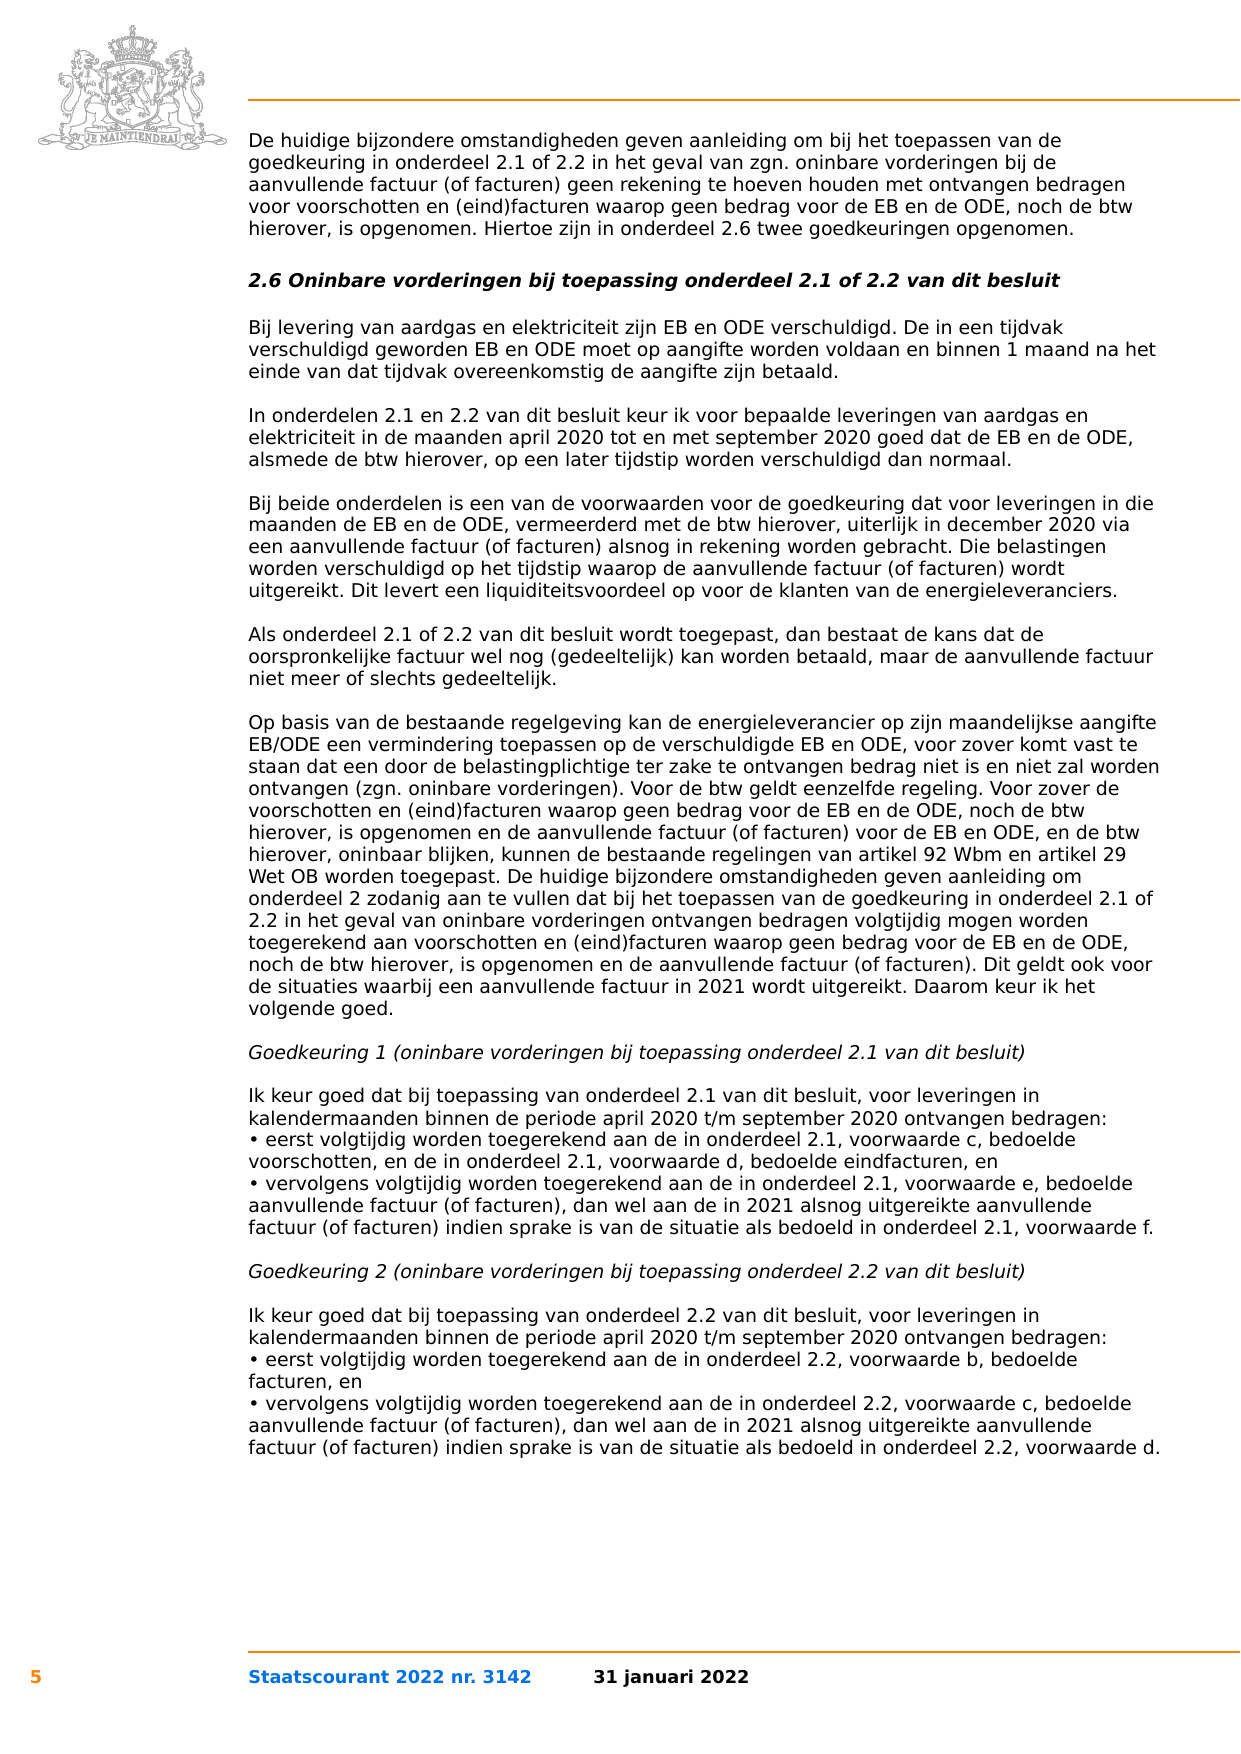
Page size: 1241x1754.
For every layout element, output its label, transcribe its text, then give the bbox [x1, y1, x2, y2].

text Op basis van de bestaande regelgeving kan de energieleverancier op zijn maandelijkse aangifte EB/ODE een vermindering toepassen op de verschuldigde EB en ODE, voor zover komt vast te staan dat een door de belastingplichtige ter zake te ontvangen bedrag niet is en niet zal worden ontvangen (zgn. oninbare vorderingen). Voor de btw geldt eenzelfde regeling. Voor zover de voorschotten en (eind)facturen waarop geen bedrag voor de EB en de ODE, noch de btw hierover, is opgenomen en de aanvullende factuur (of facturen) voor de EB en ODE, en de btw hierover, oninbaar blijken, kunnen de bestaande regelingen van artikel 92 Wbm en artikel 29 Wet OB worden toegepast. De huidige bijzondere omstandigheden geven aanleiding om onderdeel 2 zodanig aan te vullen dat bij het toepassen van de goedkeuring in onderdeel 2.1 of 2.2 in het geval van oninbare vorderingen ontvangen bedragen volgtijdig mogen worden toegerekend aan voorschotten en (eind)facturen waarop geen bedrag voor de EB en de ODE, noch de btw hierover, is opgenomen en de aanvullende factuur (of facturen). Dit geldt ook voor de situaties waarbij een aanvullende factuur in 2021 wordt uitgereikt. Daarom keur ik het volgende goed. [248, 712, 1163, 1020]
text De huidige bijzondere omstandigheden geven aanleiding om bij het toepassen van de goedkeuring in onderdeel 2.1 of 2.2 in het geval van zgn. oninbare vorderingen bij de aanvullende factuur (of facturen) geen rekening te hoeven houden met ontvangen bedragen voor voorschotten en (eind)facturen waarop geen bedrag voor de EB en de ODE, noch de btw hierover, is opgenomen. Hiertoe zijn in onderdeel 2.6 twee goedkeuringen opgenomen. [248, 130, 1163, 240]
text • vervolgens volgtijdig worden toegerekend aan de in onderdeel 2.2, voorwaarde c, bedoelde aanvullende factuur (of facturen), dan wel aan de in 2021 alsnog uitgereikte aanvullende factuur (of facturen) indien sprake is van de situatie als bedoeld in onderdeel 2.2, voorwaarde d. [248, 1393, 1163, 1459]
subtitle 2.6 Oninbare vorderingen bij toepassing onderdeel 2.1 of 2.2 van dit besluit [248, 270, 1163, 292]
text • vervolgens volgtijdig worden toegerekend aan de in onderdeel 2.1, voorwaarde e, bedoelde aanvullende factuur (of facturen), dan wel aan de in 2021 alsnog uitgereikte aanvullende factuur (of facturen) indien sprake is van de situatie als bedoeld in onderdeel 2.1, voorwaarde f. [248, 1173, 1163, 1239]
subtitle Goedkeuring 2 (oninbare vorderingen bij toepassing onderdeel 2.2 van dit besluit) [248, 1261, 1163, 1283]
subtitle Goedkeuring 1 (oninbare vorderingen bij toepassing onderdeel 2.1 van dit besluit) [248, 1042, 1163, 1063]
text Ik keur goed dat bij toepassing van onderdeel 2.2 van dit besluit, voor leveringen in kalendermaanden binnen de periode april 2020 t/m september 2020 ontvangen bedragen: [248, 1305, 1163, 1349]
picture [38, 25, 227, 150]
text In onderdelen 2.1 en 2.2 van dit besluit keur ik voor bepaalde leveringen van aardgas en elektriciteit in de maanden april 2020 tot en met september 2020 goed dat de EB en de ODE, alsmede de btw hierover, op een later tijdstip worden verschuldigd dan normaal. [248, 404, 1163, 471]
text Bij levering van aardgas en elektriciteit zijn EB en ODE verschuldigd. De in een tijdvak verschuldigd geworden EB en ODE moet op aangifte worden voldaan en binnen 1 maand na het einde van dat tijdvak overeenkomstig de aangifte zijn betaald. [248, 317, 1163, 383]
text • eerst volgtijdig worden toegerekend aan de in onderdeel 2.2, voorwaarde b, bedoelde facturen, en [248, 1349, 1163, 1393]
text Als onderdeel 2.1 of 2.2 van dit besluit wordt toegepast, dan bestaat de kans dat de oorspronkelijke factuur wel nog (gedeeltelijk) kan worden betaald, maar de aanvullende factuur niet meer of slechts gedeeltelijk. [248, 624, 1163, 690]
text Ik keur goed dat bij toepassing van onderdeel 2.1 van dit besluit, voor leveringen in kalendermaanden binnen de periode april 2020 t/m september 2020 ontvangen bedragen: [248, 1085, 1163, 1129]
text • eerst volgtijdig worden toegerekend aan de in onderdeel 2.1, voorwaarde c, bedoelde voorschotten, en de in onderdeel 2.1, voorwaarde d, bedoelde eindfacturen, en [248, 1129, 1163, 1173]
text Bij beide onderdelen is een van de voorwaarden voor de goedkeuring dat voor leveringen in die maanden de EB en de ODE, vermeerderd met de btw hierover, uiterlijk in december 2020 via een aanvullende factuur (of facturen) alsnog in rekening worden gebracht. Die belastingen worden verschuldigd op het tijdstip waarop de aanvullende factuur (of facturen) wordt uitgereikt. Dit levert een liquiditeitsvoordeel op voor de klanten van de energieleveranciers. [248, 492, 1163, 602]
